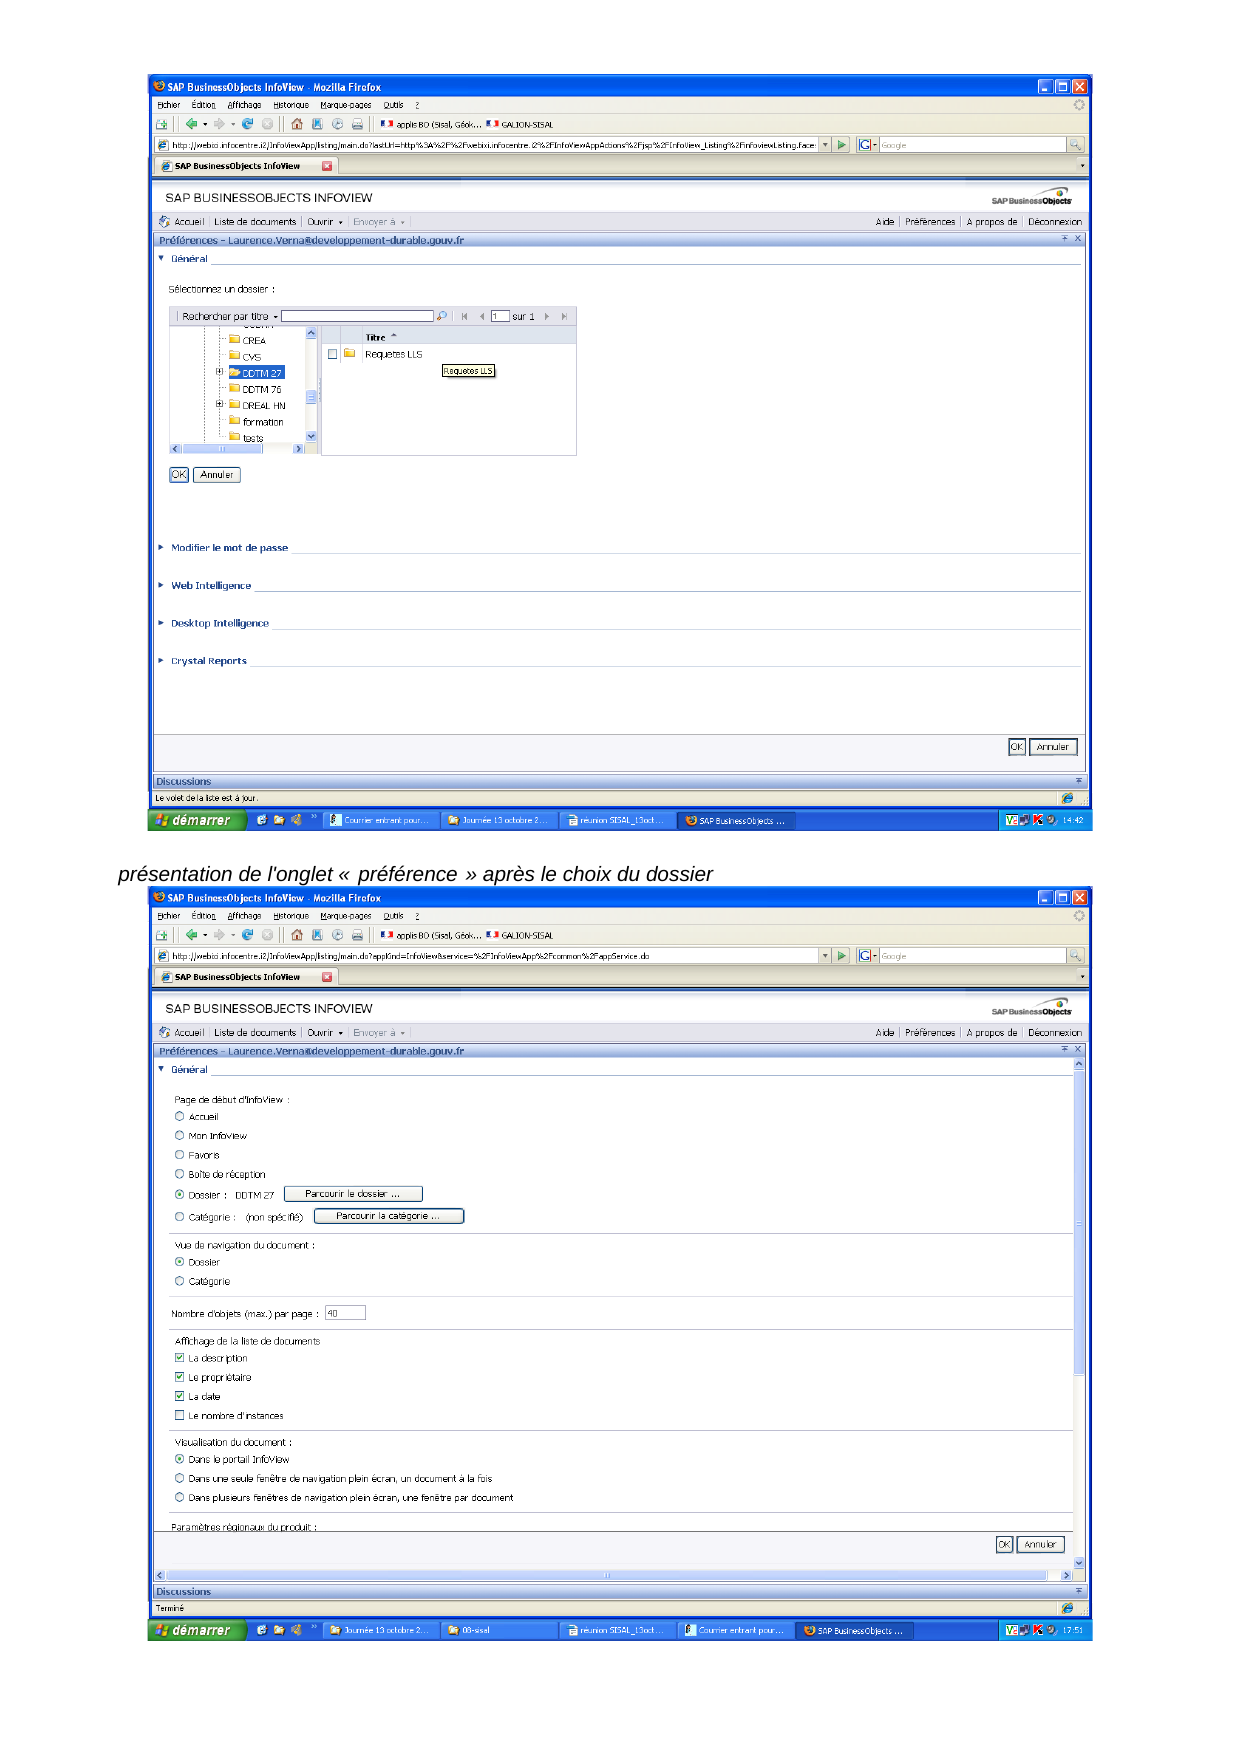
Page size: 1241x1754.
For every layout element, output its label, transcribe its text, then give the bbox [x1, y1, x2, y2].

text présentation de l'onglet « préférence » après le choix du dossier [118, 862, 1122, 886]
picture [147, 886, 1093, 1641]
picture [147, 74, 1093, 831]
